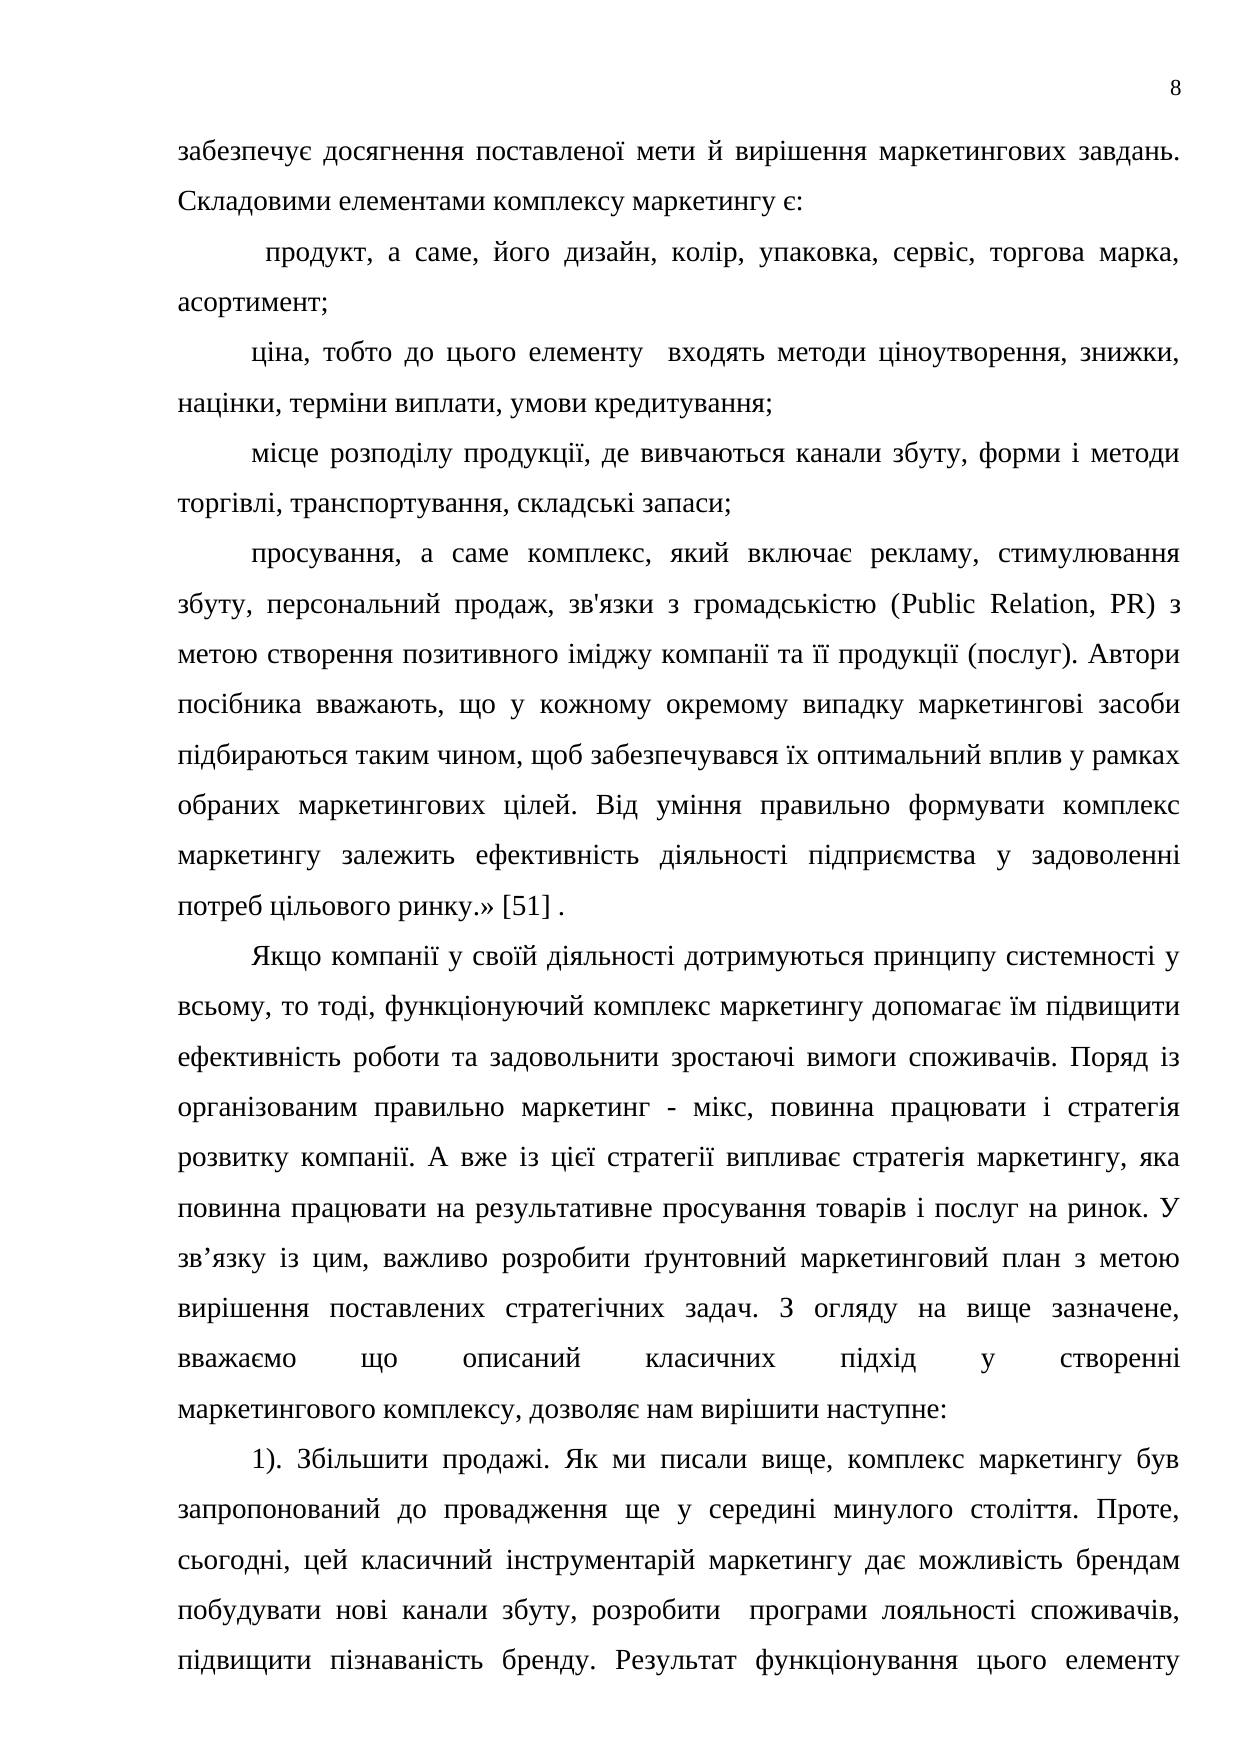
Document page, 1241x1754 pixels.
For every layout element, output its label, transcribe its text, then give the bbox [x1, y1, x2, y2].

text ціна, тобто до цього елементу входять методи ціноутворення, знижки, націнки, терміни виплати, умови кредитування; [177, 334, 1181, 418]
text просування, а саме комплекс, який включає рекламу, стимулювання збуту, персональний продаж, зв'язки з громадськістю (Public Relation, PR) з метою створення позитивного іміджу компанії та її продукції (послуг). Автори посібника вважають, що у кожному окремому випадку маркетингові засоби підбираються таким чином, щоб забезпечувався їх оптимальний вплив у рамках обраних маркетингових цілей. Від уміння правильно формувати комплекс маркетингу залежить ефективність діяльності підприємства у задоволенні потреб цільового ринку.» [51] . [177, 536, 1181, 921]
text місце розподілу продукції, де вивчаються канали збуту, форми і методи торгівлі, транспортування, складські запаси; [177, 435, 1181, 519]
text забезпечує досягнення поставленої мети й вирішення маркетингових завдань. Складовими елементами комплексу маркетингу є: [177, 133, 1181, 217]
text 1). Збільшити продажі. Як ми писали вище, комплекс маркетингу був запропонований до провадження ще у середині минулого століття. Проте, сьогодні, цей класичний інструментарій маркетингу дає можливість брендам побудувати нові канали збуту, розробити програми лояльності споживачів, підвищити пізнаваність бренду. Результат функціонування цього елементу [177, 1441, 1181, 1676]
text Якщо компанії у своїй діяльності дотримуються принципу системності у всьому, то тоді, функціонуючий комплекс маркетингу допомагає їм підвищити ефективність роботи та задовольнити зростаючі вимоги споживачів. Поряд із організованим правильно маркетинг - мікс, повинна працювати і стратегія розвитку компанії. А вже із цієї стратегії випливає стратегія маркетингу, яка повинна працювати на результативне просування товарів і послуг на ринок. У зв’язку із цим, важливо розробити ґрунтовний маркетинговий план з метою вирішення поставлених стратегічних задач. З огляду на вище зазначене, вважаємо що описаний класичних підхід у створенні маркетингового комплексу, дозволяє нам вирішити наступне: [177, 938, 1181, 1424]
text продукт, а саме, його дизайн, колір, упаковка, сервіс, торгова марка, асортимент; [177, 234, 1181, 318]
